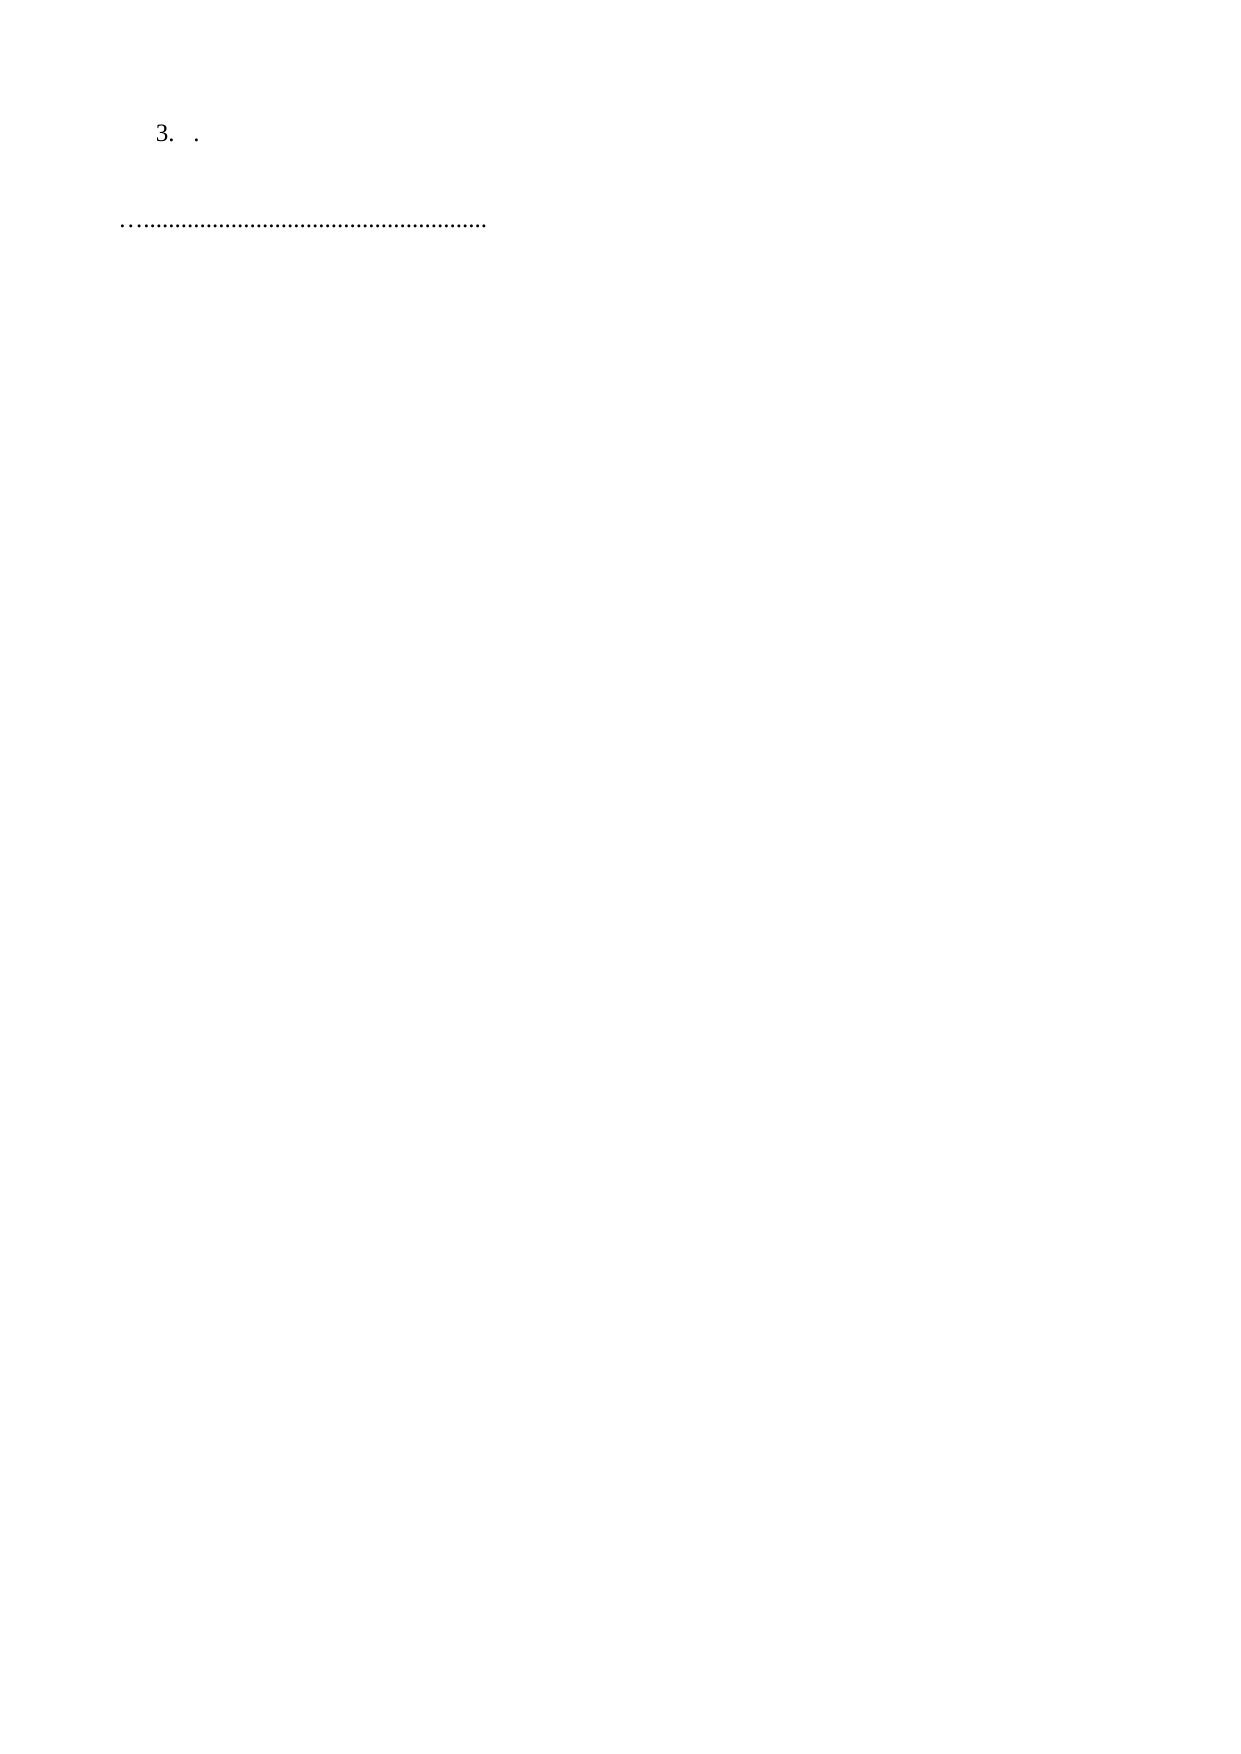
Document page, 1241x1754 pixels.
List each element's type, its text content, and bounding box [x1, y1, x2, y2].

text …....................................................... [118, 204, 1122, 233]
list . [156, 118, 1122, 147]
